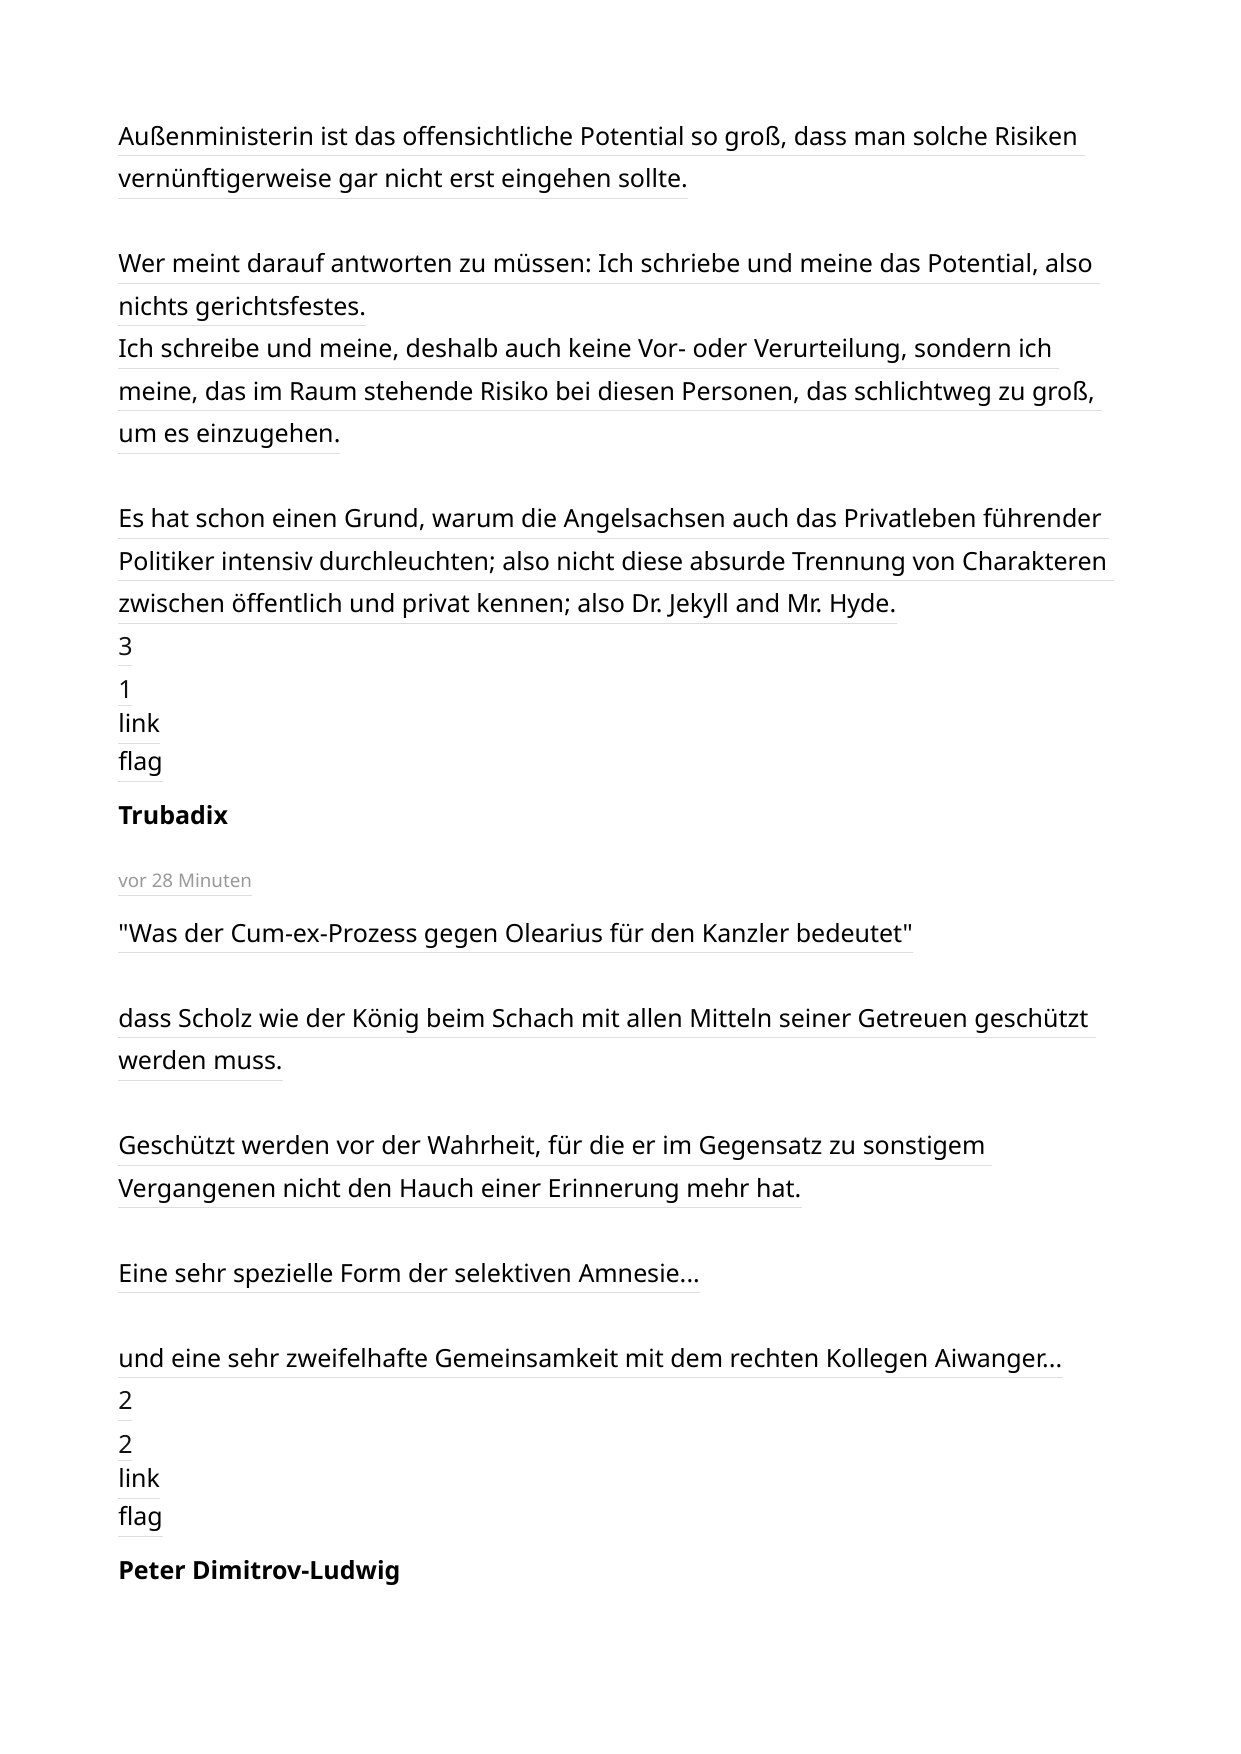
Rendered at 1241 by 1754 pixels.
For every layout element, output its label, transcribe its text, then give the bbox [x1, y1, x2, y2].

text flag [118, 1499, 1122, 1537]
text link [118, 1461, 1122, 1499]
text 3 [118, 628, 1122, 666]
text "Was der Cum-ex-Prozess gegen Olearius für den Kanzler bedeutet" dass Scholz wie der König beim Schach mit allen Mitteln seiner Getreuen geschützt werden muss. Geschützt werden vor der Wahrheit, für die er im Gegensatz zu sonstigem Vergangenen nicht den Hauch einer Erinnerung mehr hat. Eine sehr spezielle Form der selektiven Amnesie... und eine sehr zweifelhafte Gemeinsamkeit mit dem rechten Kollegen Aiwanger... [118, 916, 1122, 1378]
text link [118, 706, 1122, 744]
text 2 [118, 1426, 1122, 1461]
text Außenministerin ist das offensichtliche Potential so groß, dass man solche Risiken vernünftigerweise gar nicht erst eingehen sollte. Wer meint darauf antworten zu müssen: Ich schriebe und meine das Potential, also nichts gerichtsfestes. Ich schreibe und meine, deshalb auch keine Vor- oder Verurteilung, sondern ich meine, das im Raum stehende Risiko bei diesen Personen, das schlichtweg zu groß, um es einzugehen. Es hat schon einen Grund, warum die Angelsachsen auch das Privatleben führender Politiker intensiv durchleuchten; also nicht diese absurde Trennung von Charakteren zwischen öffentlich und privat kennen; also Dr. Jekyll and Mr. Hyde. [118, 118, 1122, 624]
text flag [118, 744, 1122, 782]
text 2 [118, 1383, 1122, 1421]
text Peter Dimitrov-Ludwig [118, 1552, 1122, 1587]
text vor 28 Minuten [118, 867, 1117, 896]
text 1 [118, 671, 1122, 706]
text Trubadix [118, 798, 1122, 832]
